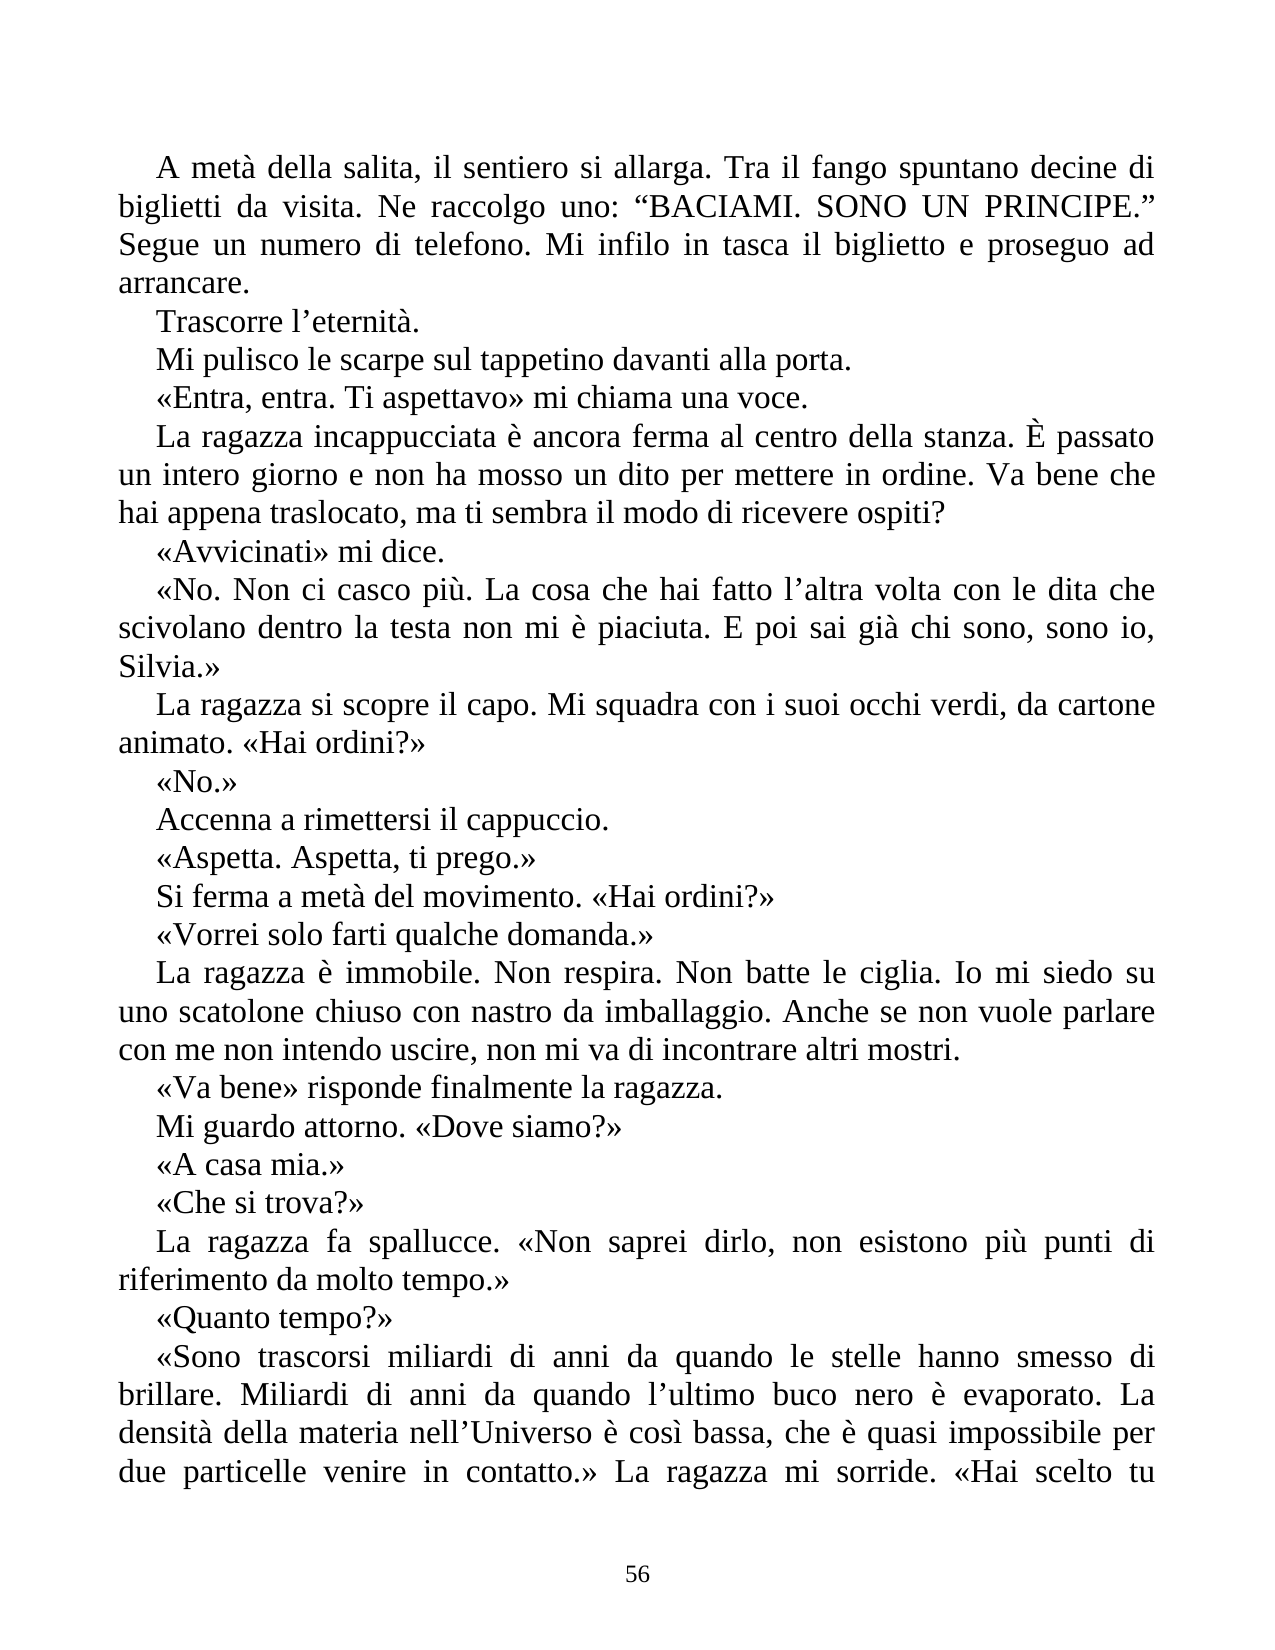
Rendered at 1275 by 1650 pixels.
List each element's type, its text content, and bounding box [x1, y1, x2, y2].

text «Avvicinati» mi dice. [118, 531, 1157, 569]
text La ragazza è immobile. Non respira. Non batte le ciglia. Io mi siedo su uno scatolone chiuso con nastro da imballaggio. Anche se non vuole parlare con me non intendo uscire, non mi va di incontrare altri mostri. [118, 953, 1157, 1068]
text Mi pulisco le scarpe sul tappetino davanti alla porta. [118, 339, 1157, 378]
text Accenna a rimettersi il cappuccio. [118, 799, 1157, 838]
text La ragazza si scopre il capo. Mi squadra con i suoi occhi verdi, da cartone animato. «Hai ordini?» [118, 684, 1157, 761]
text Mi guardo attorno. «Dove siamo?» [118, 1106, 1157, 1144]
text La ragazza fa spallucce. «Non saprei dirlo, non esistono più punti di riferimento da molto tempo.» [118, 1221, 1157, 1298]
text «No.» [118, 761, 1157, 799]
text Si ferma a metà del movimento. «Hai ordini?» [118, 876, 1157, 914]
text «Che si trova?» [118, 1183, 1157, 1221]
text Trascorre l’eternità. [118, 301, 1157, 339]
text «Entra, entra. Ti aspettavo» mi chiama una voce. [118, 378, 1157, 416]
text A metà della salita, il sentiero si allarga. Tra il fango spuntano decine di biglietti da visita. Ne raccolgo uno: “BACIAMI. SONO UN PRINCIPE.” Segue un numero di telefono. Mi infilo in tasca il biglietto e proseguo ad arrancare. [118, 148, 1157, 301]
text «Va bene» risponde finalmente la ragazza. [118, 1068, 1157, 1106]
text «Aspetta. Aspetta, ti prego.» [118, 838, 1157, 876]
text «No. Non ci casco più. La cosa che hai fatto l’altra volta con le dita che scivolano dentro la testa non mi è piaciuta. E poi sai già chi sono, sono io, Silvia.» [118, 569, 1157, 684]
text «Quanto tempo?» [118, 1298, 1157, 1336]
text «Sono trascorsi miliardi di anni da quando le stelle hanno smesso di brillare. Miliardi di anni da quando l’ultimo buco nero è evaporato. La densità della materia nell’Universo è così bassa, che è quasi impossibile per due particelle venire in contatto.» La ragazza mi sorride. «Hai scelto tu [118, 1336, 1157, 1489]
text «A casa mia.» [118, 1144, 1157, 1183]
text La ragazza incappucciata è ancora ferma al centro della stanza. È passato un intero giorno e non ha mosso un dito per mettere in ordine. Va bene che hai appena traslocato, ma ti sembra il modo di ricevere ospiti? [118, 416, 1157, 531]
text «Vorrei solo farti qualche domanda.» [118, 914, 1157, 953]
